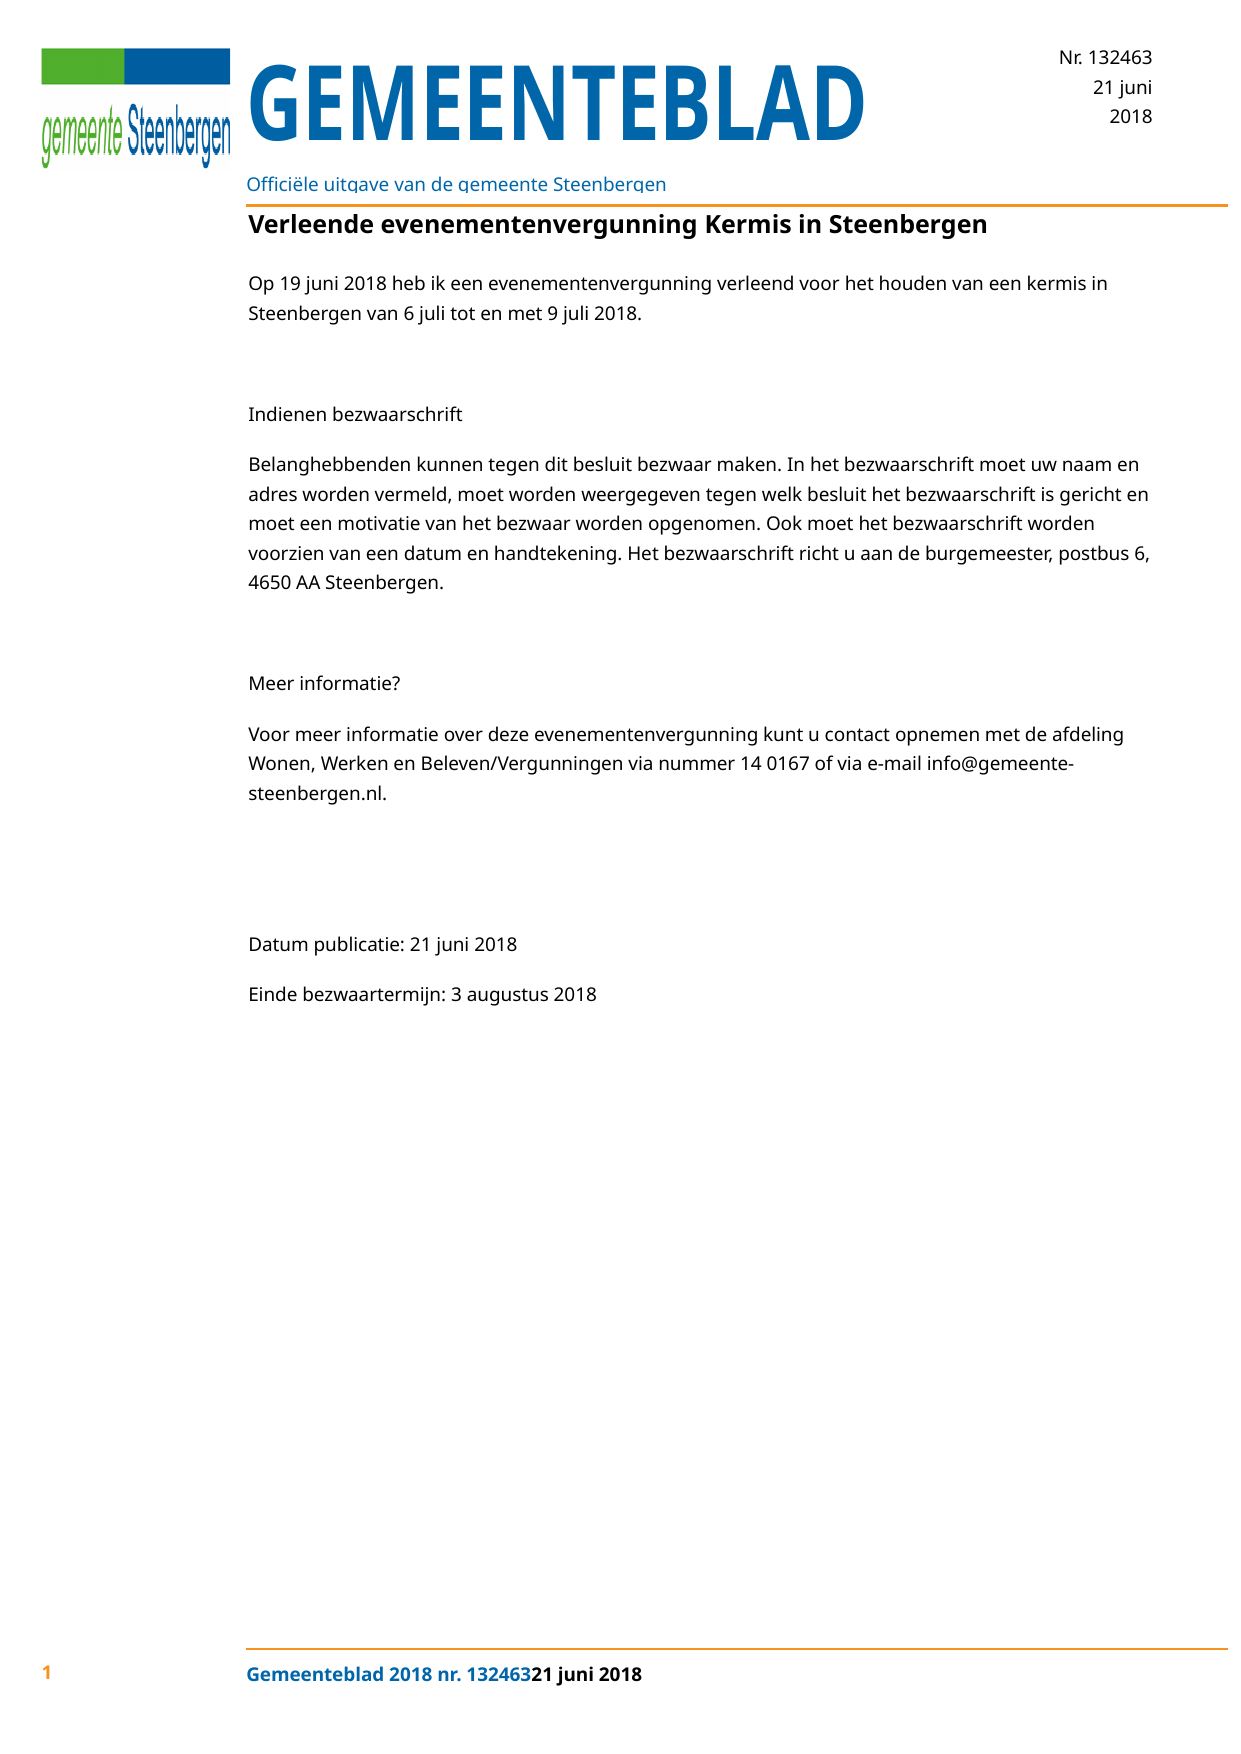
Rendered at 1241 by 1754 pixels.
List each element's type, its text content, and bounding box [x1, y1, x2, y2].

text Einde bezwaartermijn: 3 augustus 2018 [248, 982, 1152, 1007]
text Indienen bezwaarschrift [248, 401, 1152, 426]
text Datum publicatie: 21 juni 2018 [248, 931, 1152, 957]
text Belanghebbenden kunnen tegen dit besluit bezwaar maken. In het bezwaarschrift moet uw naam en adres worden vermeld, moet worden weergegeven tegen welk besluit het bezwaarschrift is gericht en moet een motivatie van het bezwaar worden opgenomen. Ook moet het bezwaarschrift worden voorzien van een datum en handtekening. Het bezwaarschrift richt u aan de burgemeester, postbus 6, 4650 AA Steenbergen. [248, 451, 1152, 595]
text ­ [248, 830, 1152, 856]
text Voor meer informatie over deze evenementenvergunning kunt u contact opnemen met de afdeling Wonen, Werken en Beleven/Vergunningen via nummer 14 0167 of via e-mail info@gemeente-steenbergen.nl. [248, 721, 1152, 806]
text Verleende evenementenvergunning Kermis in Steenbergen [248, 207, 1152, 241]
text Op 19 juni 2018 heb ik een evenementenvergunning verleend voor het houden van een kermis in Steenbergen van 6 juli tot en met 9 juli 2018. [248, 270, 1152, 326]
picture [41, 47, 231, 172]
text Meer informatie? [248, 670, 1152, 696]
